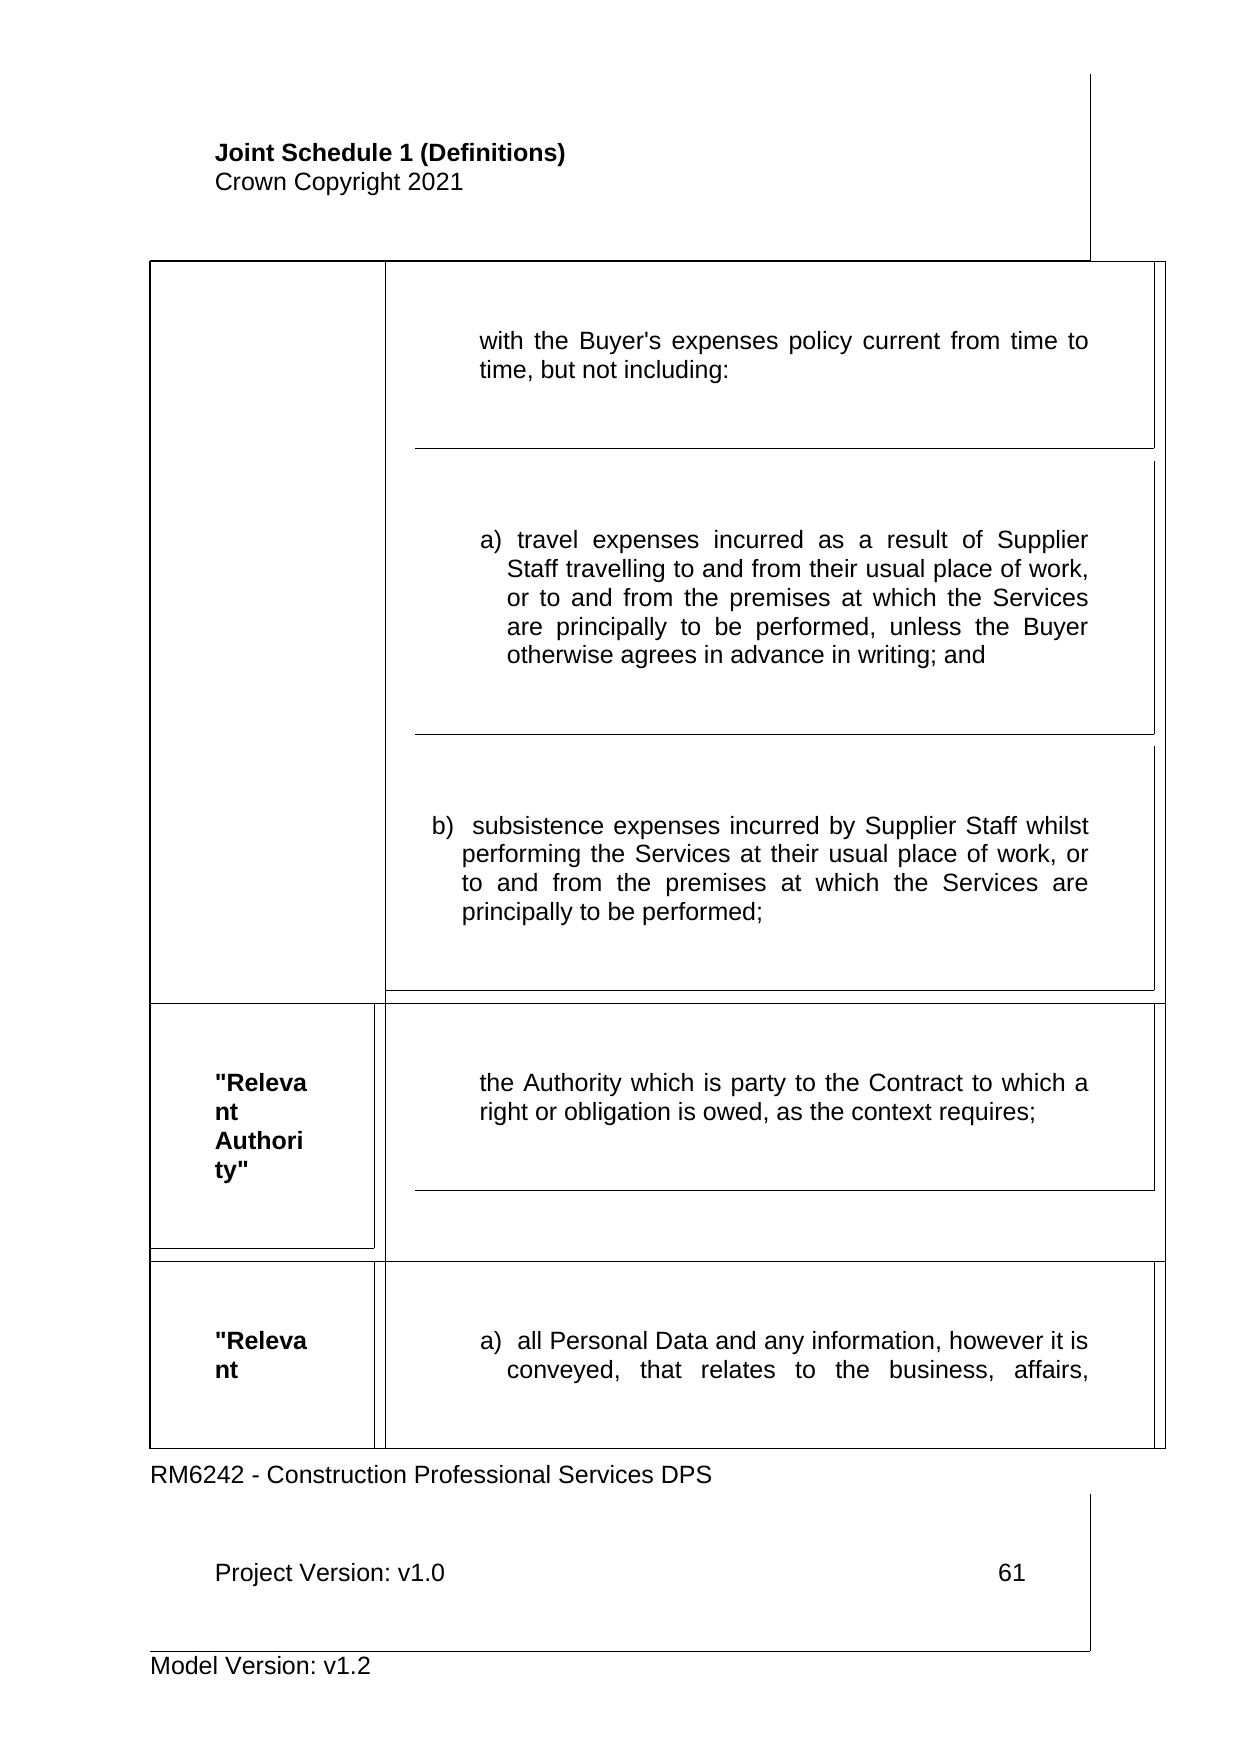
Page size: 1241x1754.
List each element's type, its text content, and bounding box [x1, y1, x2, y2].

table_cell all Personal Data and any information, however it is conveyed, that relates to the business, affairs, [386, 1262, 1154, 1448]
table_cell with the Buyer's expenses policy current from time to time, but not including: travel expenses incurred as a result of Supplier Staff travelling to and from their usual place of work, or to and from the premises at which the Services are principally to be performed, unless the Buyer otherwise agrees in advance in writing; and subsistence expenses incurred by Supplier Staff whilst performing the Services at their usual place of work, or to and from the premises at which the Services are principally to be performed; [386, 262, 1165, 1003]
table_cell "Relevant [151, 1262, 374, 1448]
table_cell the Authority which is party to the Contract to which a right or obligation is owed, as the context requires; [386, 1004, 1165, 1261]
table_cell [151, 262, 385, 1003]
table_cell "Relevant Authority" [151, 1004, 385, 1261]
table_cell [375, 1262, 385, 1448]
